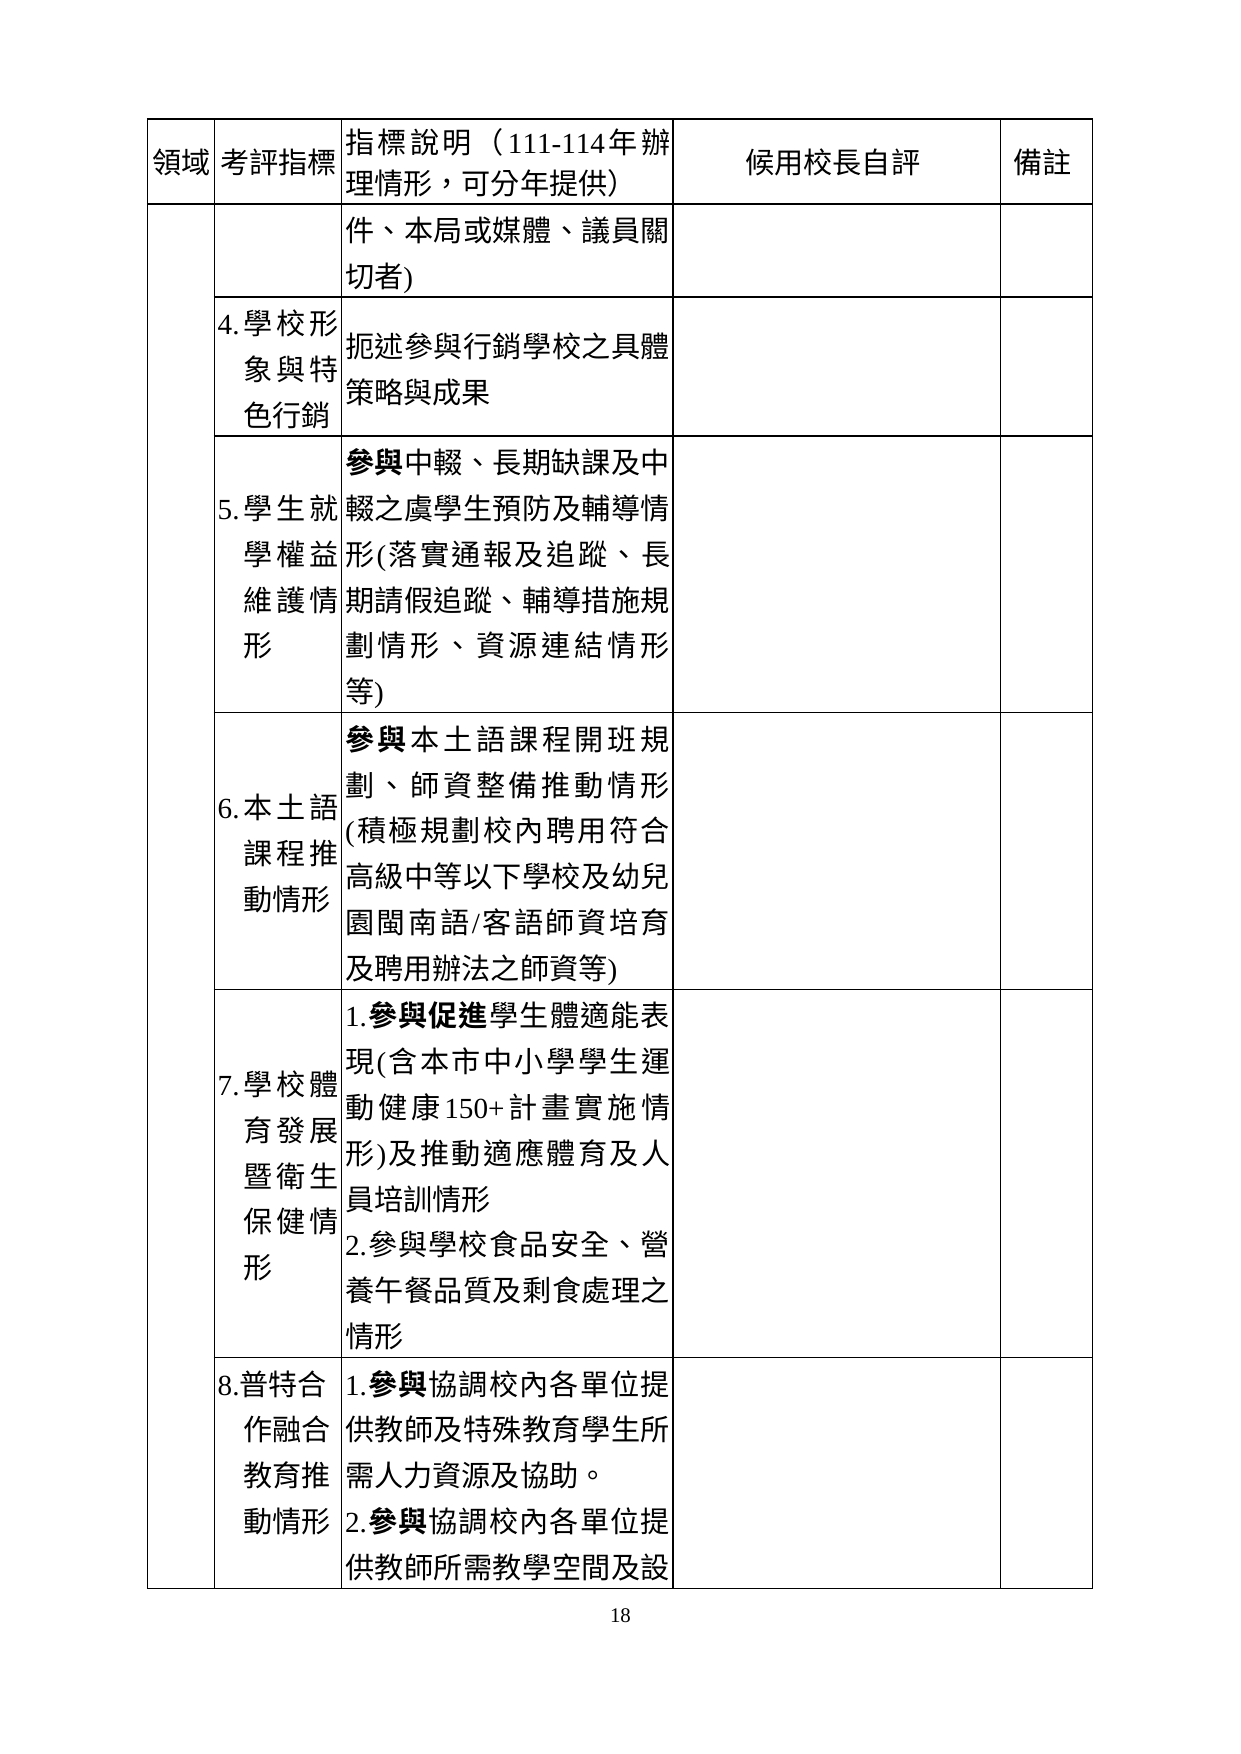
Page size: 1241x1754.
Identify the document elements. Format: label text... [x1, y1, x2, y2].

table_cell [1001, 990, 1092, 1357]
table_cell 參與中輟、長期缺課及中輟之虞學生預防及輔導情形(落實通報及追蹤、長期請假追蹤、輔導措施規劃情形、資源連結情形等) [342, 437, 672, 712]
table_cell [1001, 1358, 1092, 1587]
table_cell 件、本局或媒體、議員關切者) [342, 205, 672, 296]
table_cell [1001, 713, 1092, 988]
table_cell 1.參與促進學生體適能表現(含本市中小學學生運動健康150+計畫實施情形)及推動適應體育及人員培訓情形 2.參與學校食品安全、營養午餐品質及剩食處理之情形 [342, 990, 672, 1357]
table_cell [215, 205, 341, 296]
table_cell [1001, 298, 1092, 435]
table_cell [674, 298, 1000, 435]
table_cell 5.學生就學權益維護情形 [215, 437, 341, 712]
table_cell [674, 437, 1000, 712]
table_cell [674, 713, 1000, 988]
table_cell 6.本土語課程推動情形 [215, 713, 341, 988]
table_cell [148, 205, 214, 1587]
table_cell 4.學校形象與特色行銷 [215, 298, 341, 435]
table_cell [674, 205, 1000, 296]
table_cell 7.學校體育發展暨衛生保健情形 [215, 990, 341, 1357]
table_cell [1001, 437, 1092, 712]
table_header 領域 [148, 120, 214, 203]
table_header 考評指標 [215, 120, 341, 203]
table_cell 1.參與協調校內各單位提供教師及特殊教育學生所需人力資源及協助。 2.參與協調校內各單位提供教師所需教學空間及設 [342, 1358, 672, 1587]
table_cell 扼述參與行銷學校之具體策略與成果 [342, 298, 672, 435]
table_cell [1001, 205, 1092, 296]
table_cell 8.普特合作融合教育推動情形 [215, 1358, 341, 1587]
table_header 候用校長自評 [674, 120, 1000, 203]
table_cell [674, 990, 1000, 1357]
table_cell 參與本土語課程開班規劃、師資整備推動情形(積極規劃校內聘用符合高級中等以下學校及幼兒園閩南語/客語師資培育及聘用辦法之師資等) [342, 713, 672, 988]
table_cell [674, 1358, 1000, 1587]
table_header 指標說明（111-114年辦理情形，可分年提供） [342, 120, 672, 203]
table_header 備註 [1001, 120, 1092, 203]
